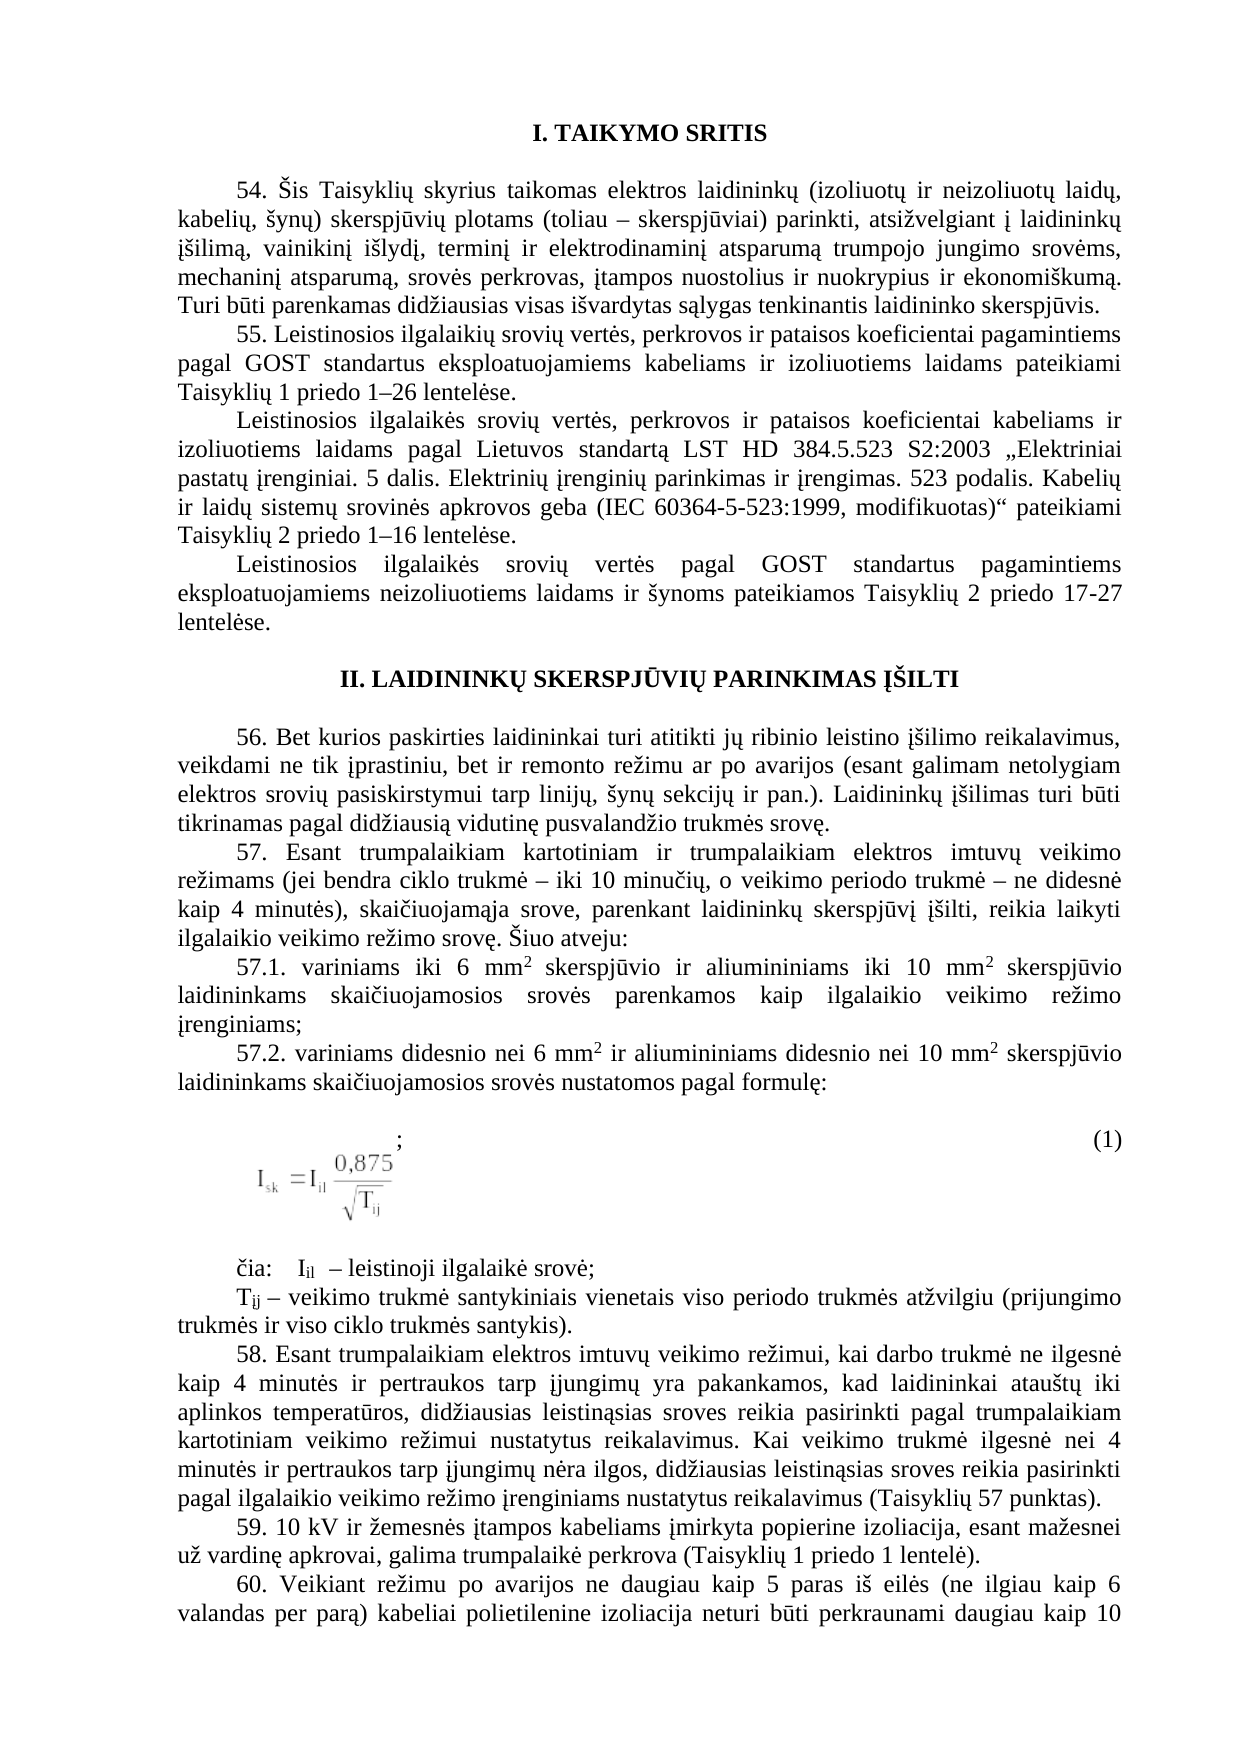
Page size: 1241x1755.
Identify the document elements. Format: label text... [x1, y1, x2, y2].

text 56. Bet kurios paskirties laidininkai turi atitikti jų ribinio leistino įšilimo reikalavimus, veikdami ne tik įprastiniu, bet ir remonto režimu ar po avarijos (esant galimam netolygiam elektros srovių pasiskirstymui tarp linijų, šynų sekcijų ir pan.). Laidininkų įšilimas turi būti tikrinamas pagal didžiausią vidutinę pusvalandžio trukmės srovę. [177, 722, 1122, 837]
text Leistinosios ilgalaikės srovių vertės, perkrovos ir pataisos koeficientai kabeliams ir izoliuotiems laidams pagal Lietuvos standartą LST HD 384.5.523 S2:2003 „Elektriniai pastatų įrenginiai. 5 dalis. Elektrinių įrenginių parinkimas ir įrengimas. 523 podalis. Kabelių ir laidų sistemų srovinės apkrovos geba (IEC 60364-5-523:1999, modifikuotas)“ pateikiami Taisyklių 2 priedo 1–16 lentelėse. [177, 406, 1122, 549]
text ; (1) [177, 1124, 1122, 1224]
text 59. 10 kV ir žemesnės įtampos kabeliams įmirkyta popierine izoliacija, esant mažesnei už vardinę apkrovai, galima trumpalaikė perkrova (Taisyklių 1 priedo 1 lentelė). [177, 1512, 1122, 1569]
text 57.1. variniams iki 6 mm2 skerspjūvio ir aliumininiams iki 10 mm2 skerspjūvio laidininkams skaičiuojamosios srovės parenkamos kaip ilgalaikio veikimo režimo įrenginiams; [177, 952, 1122, 1038]
text 57.2. variniams didesnio nei 6 mm2 ir aliumininiams didesnio nei 10 mm2 skerspjūvio laidininkams skaičiuojamosios srovės nustatomos pagal formulę: [177, 1038, 1122, 1096]
text Leistinosios ilgalaikės srovių vertės pagal GOST standartus pagamintiems eksploatuojamiems neizoliuotiems laidams ir šynoms pateikiamos Taisyklių 2 priedo 17‑27 lentelėse. [177, 549, 1122, 636]
text 57. Esant trumpalaikiam kartotiniam ir trumpalaikiam elektros imtuvų veikimo režimams (jei bendra ciklo trukmė – iki 10 minučių, o veikimo periodo trukmė – ne didesnė kaip 4 minutės), skaičiuojamąja srove, parenkant laidininkų skerspjūvį įšilti, reikia laikyti ilgalaikio veikimo režimo srovę. Šiuo atveju: [177, 837, 1122, 952]
text 60. Veikiant režimu po avarijos ne daugiau kaip 5 paras iš eilės (ne ilgiau kaip 6 valandas per parą) kabeliai polietilenine izoliacija neturi būti perkraunami daugiau kaip 10 [177, 1569, 1122, 1627]
subtitle II. LAIDININKŲ SKERSPJŪVIŲ PARINKIMAS ĮŠILTI [177, 664, 1122, 693]
text 55. Leistinosios ilgalaikių srovių vertės, perkrovos ir pataisos koeficientai pagamintiems pagal GOST standartus eksploatuojamiems kabeliams ir izoliuotiems laidams pateikiami Taisyklių 1 priedo 1–26 lentelėse. [177, 319, 1122, 406]
text Tįj – veikimo trukmė santykiniais vienetais viso periodo trukmės atžvilgiu (prijungimo trukmės ir viso ciklo trukmės santykis). [177, 1282, 1122, 1339]
text 54. Šis Taisyklių skyrius taikomas elektros laidininkų (izoliuotų ir neizoliuotų laidų, kabelių, šynų) skerspjūvių plotams (toliau – skerspjūviai) parinkti, atsižvelgiant į laidininkų įšilimą, vainikinį išlydį, terminį ir elektrodinaminį atsparumą trumpojo jungimo srovėms, mechaninį atsparumą, srovės perkrovas, įtampos nuostolius ir nuokrypius ir ekonomiškumą. Turi būti parenkamas didžiausias visas išvardytas sąlygas tenkinantis laidininko skerspjūvis. [177, 176, 1122, 319]
text čia: Iil – leistinoji ilgalaikė srovė; [177, 1253, 1122, 1282]
text I. TAIKYMO SRITIS [177, 118, 1122, 147]
text 58. Esant trumpalaikiam elektros imtuvų veikimo režimui, kai darbo trukmė ne ilgesnė kaip 4 minutės ir pertraukos tarp įjungimų yra pakankamos, kad laidininkai atauštų iki aplinkos temperatūros, didžiausias leistinąsias sroves reikia pasirinkti pagal trumpalaikiam kartotiniam veikimo režimui nustatytus reikalavimus. Kai veikimo trukmė ilgesnė nei 4 minutės ir pertraukos tarp įjungimų nėra ilgos, didžiausias leistinąsias sroves reikia pasirinkti pagal ilgalaikio veikimo režimo įrenginiams nustatytus reikalavimus (Taisyklių 57 punktas). [177, 1339, 1122, 1512]
